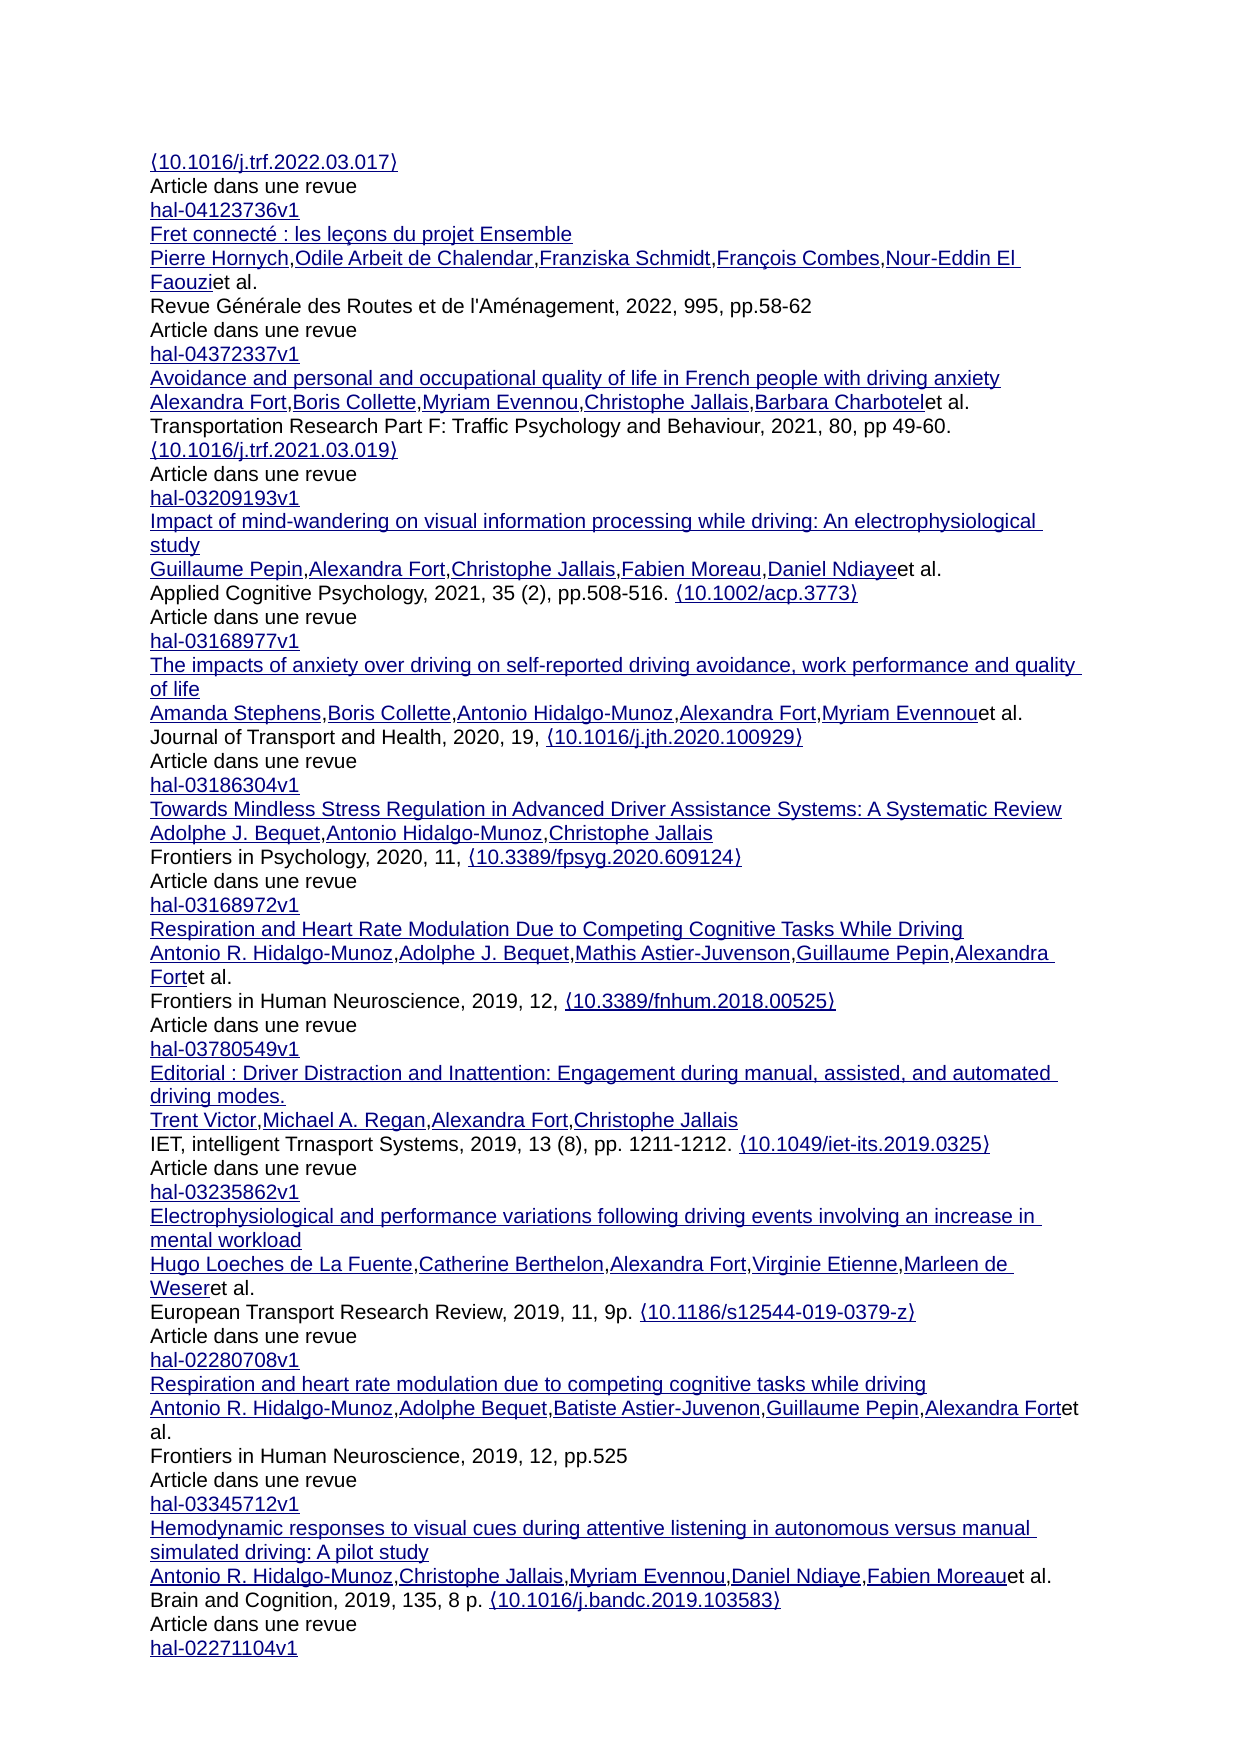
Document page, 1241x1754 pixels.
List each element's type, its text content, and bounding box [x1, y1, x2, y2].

table_cell Editorial : Driver Distraction and Inattention: Engagement during manual, assisted, and automated driving modes. Trent Victor,Michael A. Regan,Alexandra Fort,Christophe Jallais IET, intelligent Trnasport Systems, 2019, 13 (8), pp. 1211-1212. ⟨10.1049/iet-its.2019.0325⟩ Article dans une revue hal-03235862v1 [150, 1060, 1090, 1204]
table_cell Impact of mind-wandering on visual information processing while driving: An electrophysiological study Guillaume Pepin,Alexandra Fort,Christophe Jallais,Fabien Moreau,Daniel Ndiayeet al. Applied Cognitive Psychology, 2021, 35 (2), pp.508-516. ⟨10.1002/acp.3773⟩ Article dans une revue hal-03168977v1 [150, 509, 1090, 653]
table_cell Electrophysiological and performance variations following driving events involving an increase in mental workload Hugo Loeches de La Fuente,Catherine Berthelon,Alexandra Fort,Virginie Etienne,Marleen de Weseret al. European Transport Research Review, 2019, 11, 9p. ⟨10.1186/s12544-019-0379-z⟩ Article dans une revue hal-02280708v1 [150, 1204, 1090, 1372]
table_cell ⟨10.1016/j.trf.2022.03.017⟩ Article dans une revue hal-04123736v1 [150, 150, 1090, 222]
table_cell The impacts of anxiety over driving on self-reported driving avoidance, work performance and quality of life Amanda Stephens,Boris Collette,Antonio Hidalgo-Munoz,Alexandra Fort,Myriam Evennouet al. Journal of Transport and Health, 2020, 19, ⟨10.1016/j.jth.2020.100929⟩ Article dans une revue hal-03186304v1 [150, 653, 1090, 797]
table_cell Hemodynamic responses to visual cues during attentive listening in autonomous versus manual simulated driving: A pilot study Antonio R. Hidalgo-Munoz,Christophe Jallais,Myriam Evennou,Daniel Ndiaye,Fabien Moreauet al. Brain and Cognition, 2019, 135, 8 p. ⟨10.1016/j.bandc.2019.103583⟩ Article dans une revue hal-02271104v1 [150, 1516, 1090, 1659]
table_cell Respiration and Heart Rate Modulation Due to Competing Cognitive Tasks While Driving Antonio R. Hidalgo-Munoz,Adolphe J. Bequet,Mathis Astier-Juvenson,Guillaume Pepin,Alexandra Fortet al. Frontiers in Human Neuroscience, 2019, 12, ⟨10.3389/fnhum.2018.00525⟩ Article dans une revue hal-03780549v1 [150, 917, 1090, 1060]
table_cell Respiration and heart rate modulation due to competing cognitive tasks while driving Antonio R. Hidalgo-Munoz,Adolphe Bequet,Batiste Astier-Juvenon,Guillaume Pepin,Alexandra Fortet al. Frontiers in Human Neuroscience, 2019, 12, pp.525 Article dans une revue hal-03345712v1 [150, 1372, 1090, 1516]
table_cell Avoidance and personal and occupational quality of life in French people with driving anxiety Alexandra Fort,Boris Collette,Myriam Evennou,Christophe Jallais,Barbara Charbotelet al. Transportation Research Part F: Traffic Psychology and Behaviour, 2021, 80, pp 49-60. ⟨10.1016/j.trf.2021.03.019⟩ Article dans une revue hal-03209193v1 [150, 366, 1090, 509]
table_cell Towards Mindless Stress Regulation in Advanced Driver Assistance Systems: A Systematic Review Adolphe J. Bequet,Antonio Hidalgo-Munoz,Christophe Jallais Frontiers in Psychology, 2020, 11, ⟨10.3389/fpsyg.2020.609124⟩ Article dans une revue hal-03168972v1 [150, 797, 1090, 917]
table_cell Fret connecté : les leçons du projet Ensemble Pierre Hornych,Odile Arbeit de Chalendar,Franziska Schmidt,François Combes,Nour-Eddin El Faouziet al. Revue Générale des Routes et de l'Aménagement, 2022, 995, pp.58-62 Article dans une revue hal-04372337v1 [150, 222, 1090, 366]
